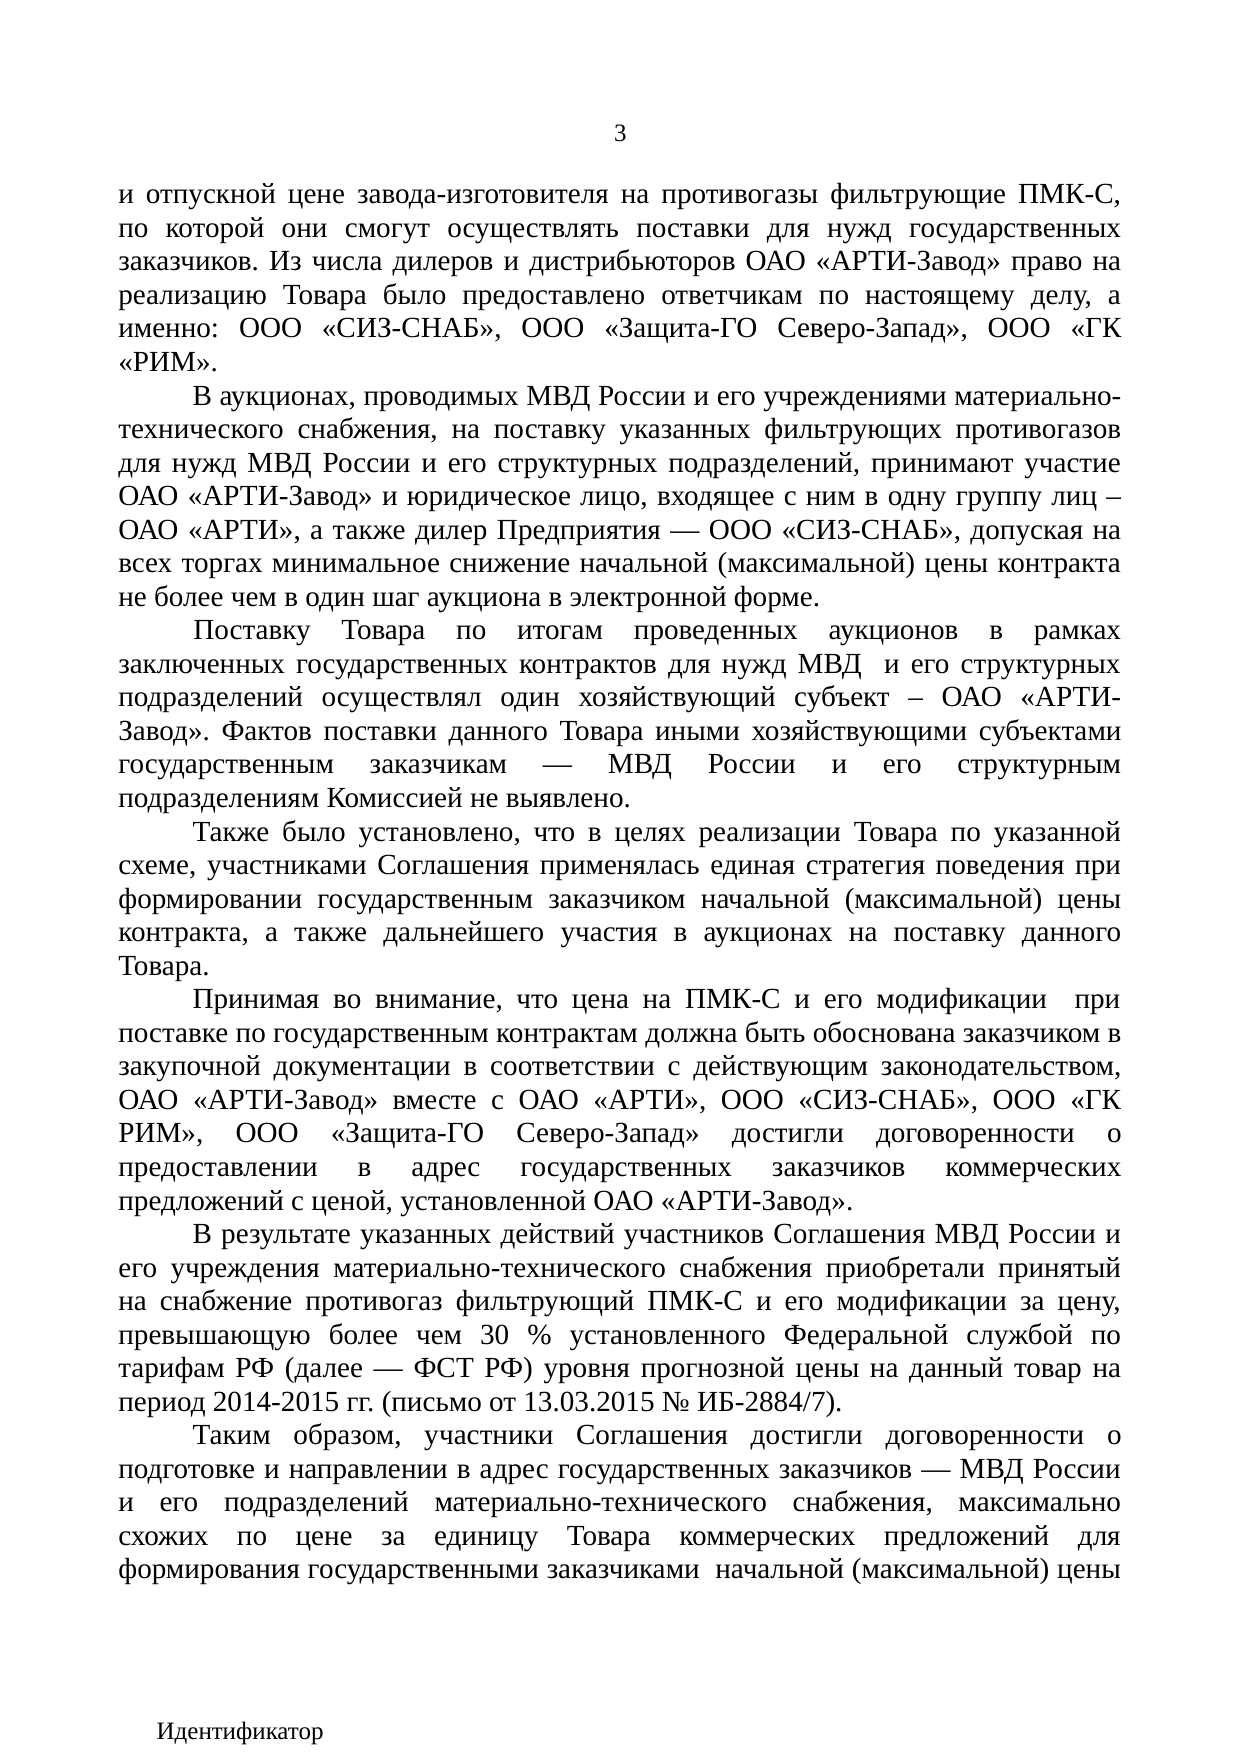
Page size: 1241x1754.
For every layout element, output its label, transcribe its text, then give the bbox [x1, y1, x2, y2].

text Поставку Товара по итогам проведенных аукционов в рамках заключенных государственных контрактов для нужд МВД и его структурных подразделений осуществлял один хозяйствующий субъект – ОАО «АРТИ-Завод». Фактов поставки данного Товара иными хозяйствующими субъектами государственным заказчикам — МВД России и его структурным подразделениям Комиссией не выявлено. [118, 612, 1122, 814]
text В результате указанных действий участников Соглашения МВД России и его учреждения материально-технического снабжения приобретали принятый на снабжение противогаз фильтрующий ПМК-С и его модификации за цену, превышающую более чем 30 % установленного Федеральной службой по тарифам РФ (далее — ФСТ РФ) уровня прогнозной цены на данный товар на период 2014-2015 гг. (письмо от 13.03.2015 № ИБ-2884/7). [118, 1216, 1122, 1417]
text В аукционах, проводимых МВД России и его учреждениями материально-технического снабжения, на поставку указанных фильтрующих противогазов для нужд МВД России и его структурных подразделений, принимают участие ОАО «АРТИ-Завод» и юридическое лицо, входящее с ним в одну группу лиц – ОАО «АРТИ», а также дилер Предприятия — ООО «СИЗ-СНАБ», допуская на всех торгах минимальное снижение начальной (максимальной) цены контракта не более чем в один шаг аукциона в электронной форме. [118, 378, 1122, 612]
text Таким образом, участники Соглашения достигли договоренности о подготовке и направлении в адрес государственных заказчиков — МВД России и его подразделений материально-технического снабжения, максимально схожих по цене за единицу Товара коммерческих предложений для формирования государственными заказчиками начальной (максимальной) цены [118, 1417, 1122, 1585]
text Принимая во внимание, что цена на ПМК-С и его модификации при поставке по государственным контрактам должна быть обоснована заказчиком в закупочной документации в соответствии с действующим законодательством, ОАО «АРТИ-Завод» вместе с ОАО «АРТИ», ООО «СИЗ-СНАБ», ООО «ГК РИМ», ООО «Защита-ГО Северо-Запад» достигли договоренности о предоставлении в адрес государственных заказчиков коммерческих предложений с ценой, установленной ОАО «АРТИ-Завод». [118, 981, 1122, 1216]
text и отпускной цене завода-изготовителя на противогазы фильтрующие ПМК-С, по которой они смогут осуществлять поставки для нужд государственных заказчиков. Из числа дилеров и дистрибьюторов ОАО «АРТИ-Завод» право на реализацию Товара было предоставлено ответчикам по настоящему делу, а именно: ООО «СИЗ-СНАБ», ООО «Защита-ГО Северо-Запад», ООО «ГК «РИМ». [118, 176, 1122, 378]
text Также было установлено, что в целях реализации Товара по указанной схеме, участниками Соглашения применялась единая стратегия поведения при формировании государственным заказчиком начальной (максимальной) цены контракта, а также дальнейшего участия в аукционах на поставку данного Товара. [118, 814, 1122, 981]
